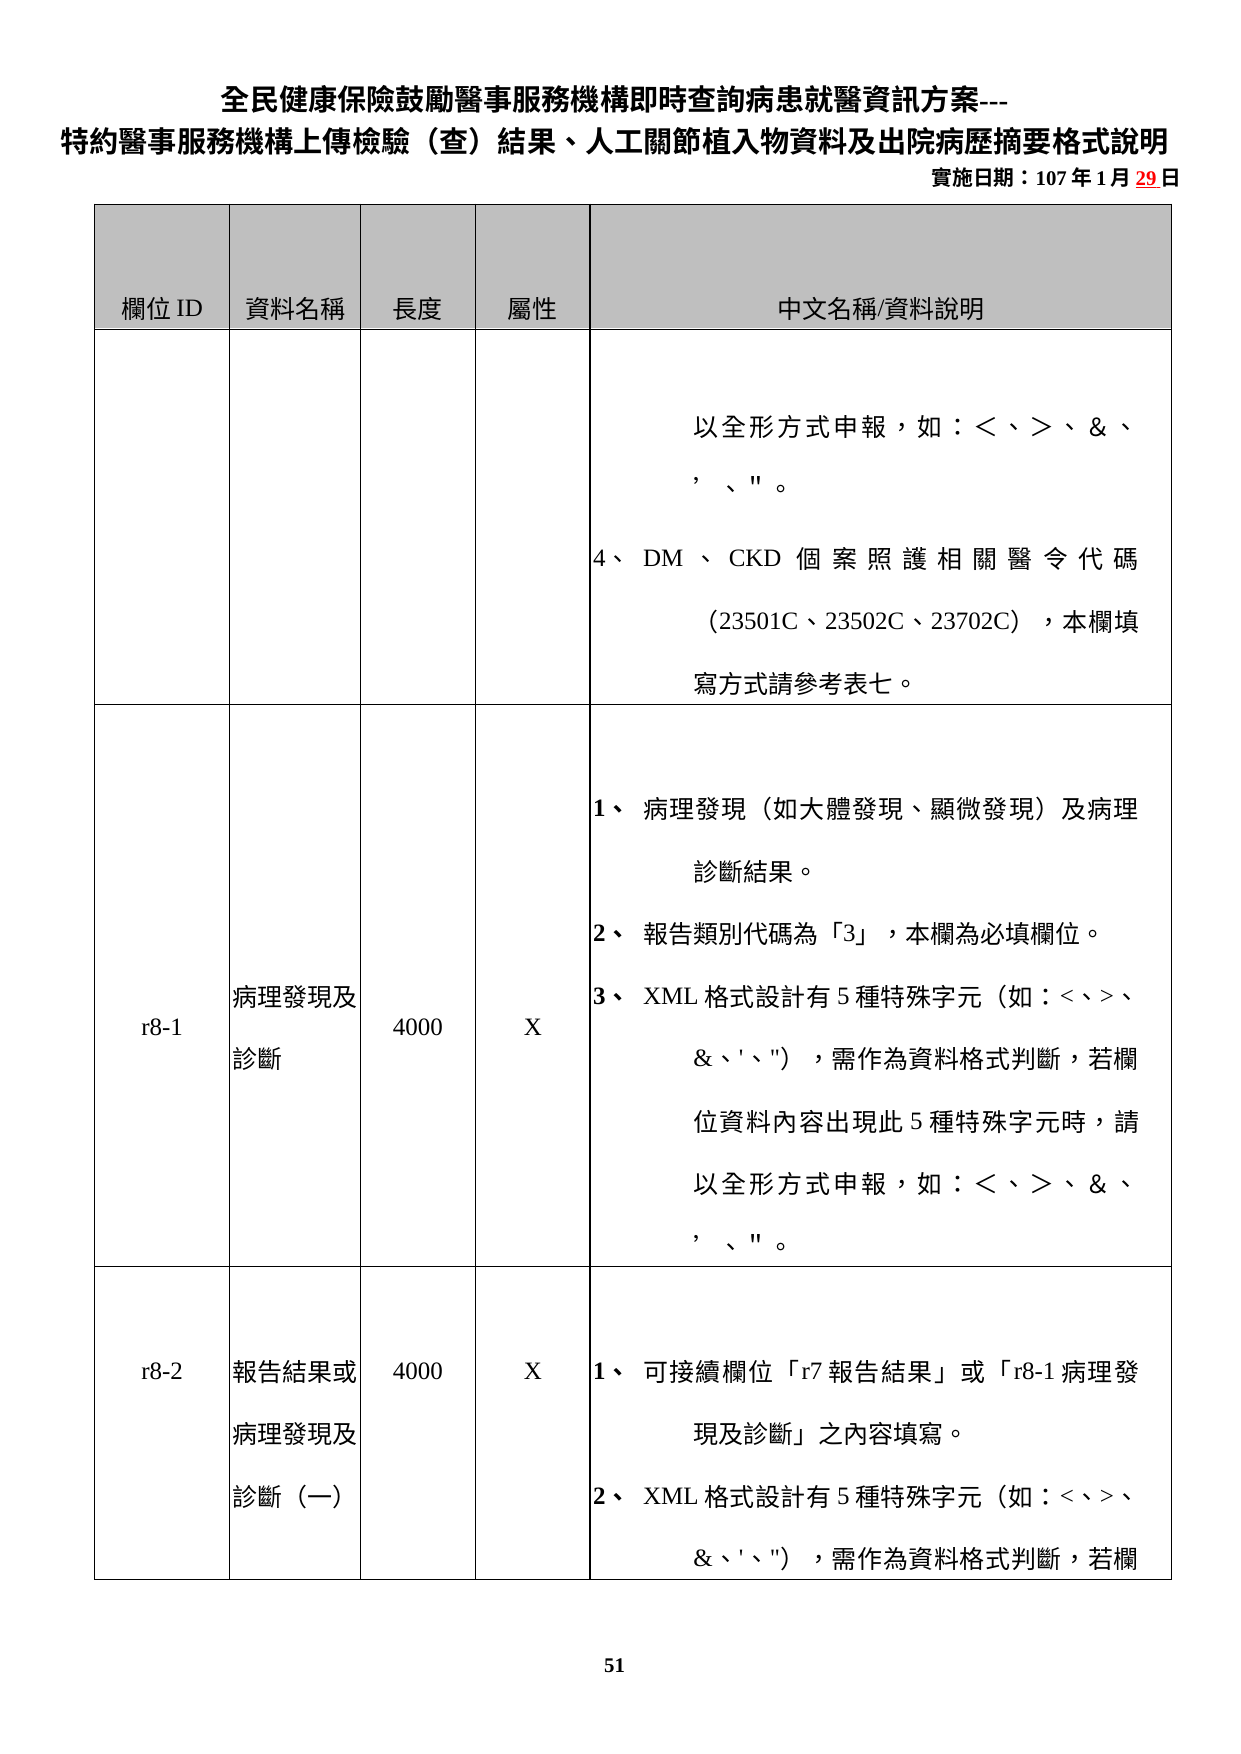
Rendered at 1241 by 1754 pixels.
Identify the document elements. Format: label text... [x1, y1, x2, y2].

table_cell 以全形方式申報，如：＜、＞、＆、’、＂。 DM、CKD個案照護相關醫令代碼（23501C、23502C、23702C），本欄填寫方式請參考表七。 [591, 330, 1171, 703]
table_cell 病理發現（如大體發現、顯微發現）及病理診斷結果。 報告類別代碼為「3」，本欄為必填欄位。 XML格式設計有5種特殊字元（如：<、>、&、'、"），需作為資料格式判斷，若欄位資料內容出現此5種特殊字元時，請以全形方式申報，如：＜、＞、＆、’、＂。 [591, 705, 1171, 1266]
table_cell r8-1 [95, 705, 229, 1266]
table_cell 4000 [361, 1267, 475, 1578]
table_cell [95, 330, 229, 703]
table_header 資料名稱 [230, 205, 360, 328]
table_cell [230, 330, 360, 703]
table_cell r8-2 [95, 1267, 229, 1578]
table_header 長度 [361, 205, 475, 328]
table_header 中文名稱/資料說明 [591, 205, 1171, 328]
table_cell X [476, 705, 589, 1266]
table_header 屬性 [476, 205, 589, 328]
table_cell 病理發現及診斷 [230, 705, 360, 1266]
table_cell [361, 330, 475, 703]
table_cell 報告結果或病理發現及診斷（一） [230, 1267, 360, 1578]
table_cell X [476, 1267, 589, 1578]
table_cell 可接續欄位「r7報告結果」或「r8-1病理發現及診斷」之內容填寫。 XML格式設計有5種特殊字元（如：<、>、&、'、"），需作為資料格式判斷，若欄 [591, 1267, 1171, 1578]
table_header 欄位ID [95, 205, 229, 328]
table_cell [476, 330, 589, 703]
table_cell 4000 [361, 705, 475, 1266]
